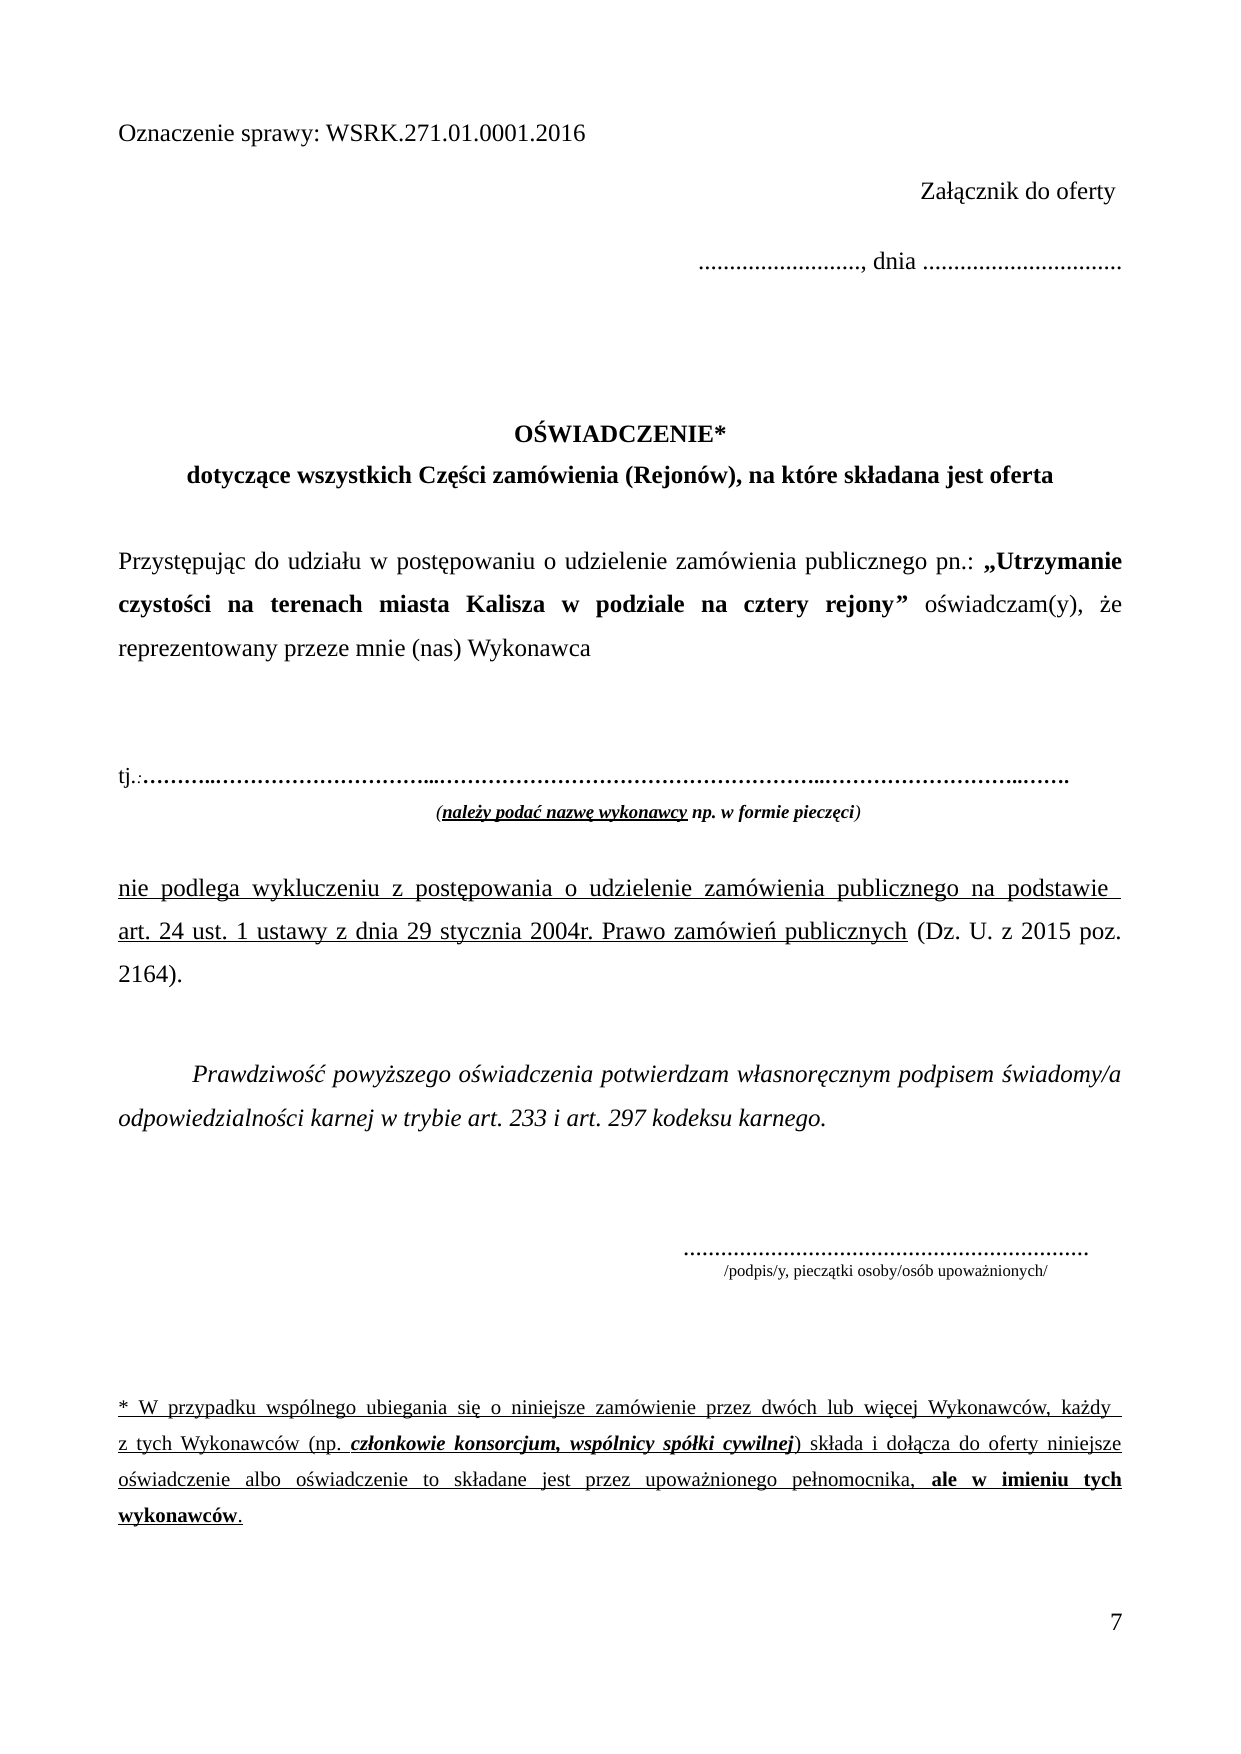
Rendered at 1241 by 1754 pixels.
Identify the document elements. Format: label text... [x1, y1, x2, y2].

text Prawdziwość powyższego oświadczenia potwierdzam własnoręcznym podpisem świadomy/a odpowiedzialności karnej w trybie art. 233 i art. 297 kodeksu karnego. [118, 1059, 1122, 1131]
text wykonawców. [118, 1489, 1122, 1527]
text z tych Wykonawców (np. członkowie konsorcjum, wspólnicy spółki cywilnej) składa i dołącza do oferty niniejsze [118, 1417, 1122, 1452]
text /podpis/y, pieczątki osoby/osób upoważnionych/ [650, 1261, 1122, 1280]
subtitle .........................., dnia ................................ [118, 246, 1122, 275]
text nie podlega wykluczeniu z postępowania o udzielenie zamówienia publicznego na podstawie art. 24 ust. 1 ustawy z dnia 29 stycznia 2004r. Prawo zamówień publicznych (Dz. U. z 2015 poz. 2164). [118, 873, 1122, 988]
text tj.:………..…………………………...………………………………………………..………………………..……. [118, 762, 1122, 788]
text Przystępując do udziału w postępowaniu o udzielenie zamówienia publicznego pn.: „Utrzymanie czystości na terenach miasta Kalisza w podziale na cztery rejony” oświadczam(y), że reprezentowany przeze mnie (nas) Wykonawca [118, 546, 1122, 661]
text dotyczące wszystkich Części zamówienia (Rejonów), na które składana jest oferta [118, 460, 1122, 489]
text oświadczenie albo oświadczenie to składane jest przez upoważnionego pełnomocnika, ale w imieniu tych [118, 1453, 1122, 1488]
subtitle OŚWIADCZENIE* [118, 419, 1122, 448]
text * W przypadku wspólnego ubiegania się o niniejsze zamówienie przez dwóch lub więcej Wykonawców, każdy [118, 1395, 1122, 1416]
text Załącznik do oferty [650, 176, 1122, 205]
text ................................................................. [650, 1232, 1122, 1261]
text (należy podać nazwę wykonawcy np. w formie pieczęci) [118, 801, 1122, 822]
